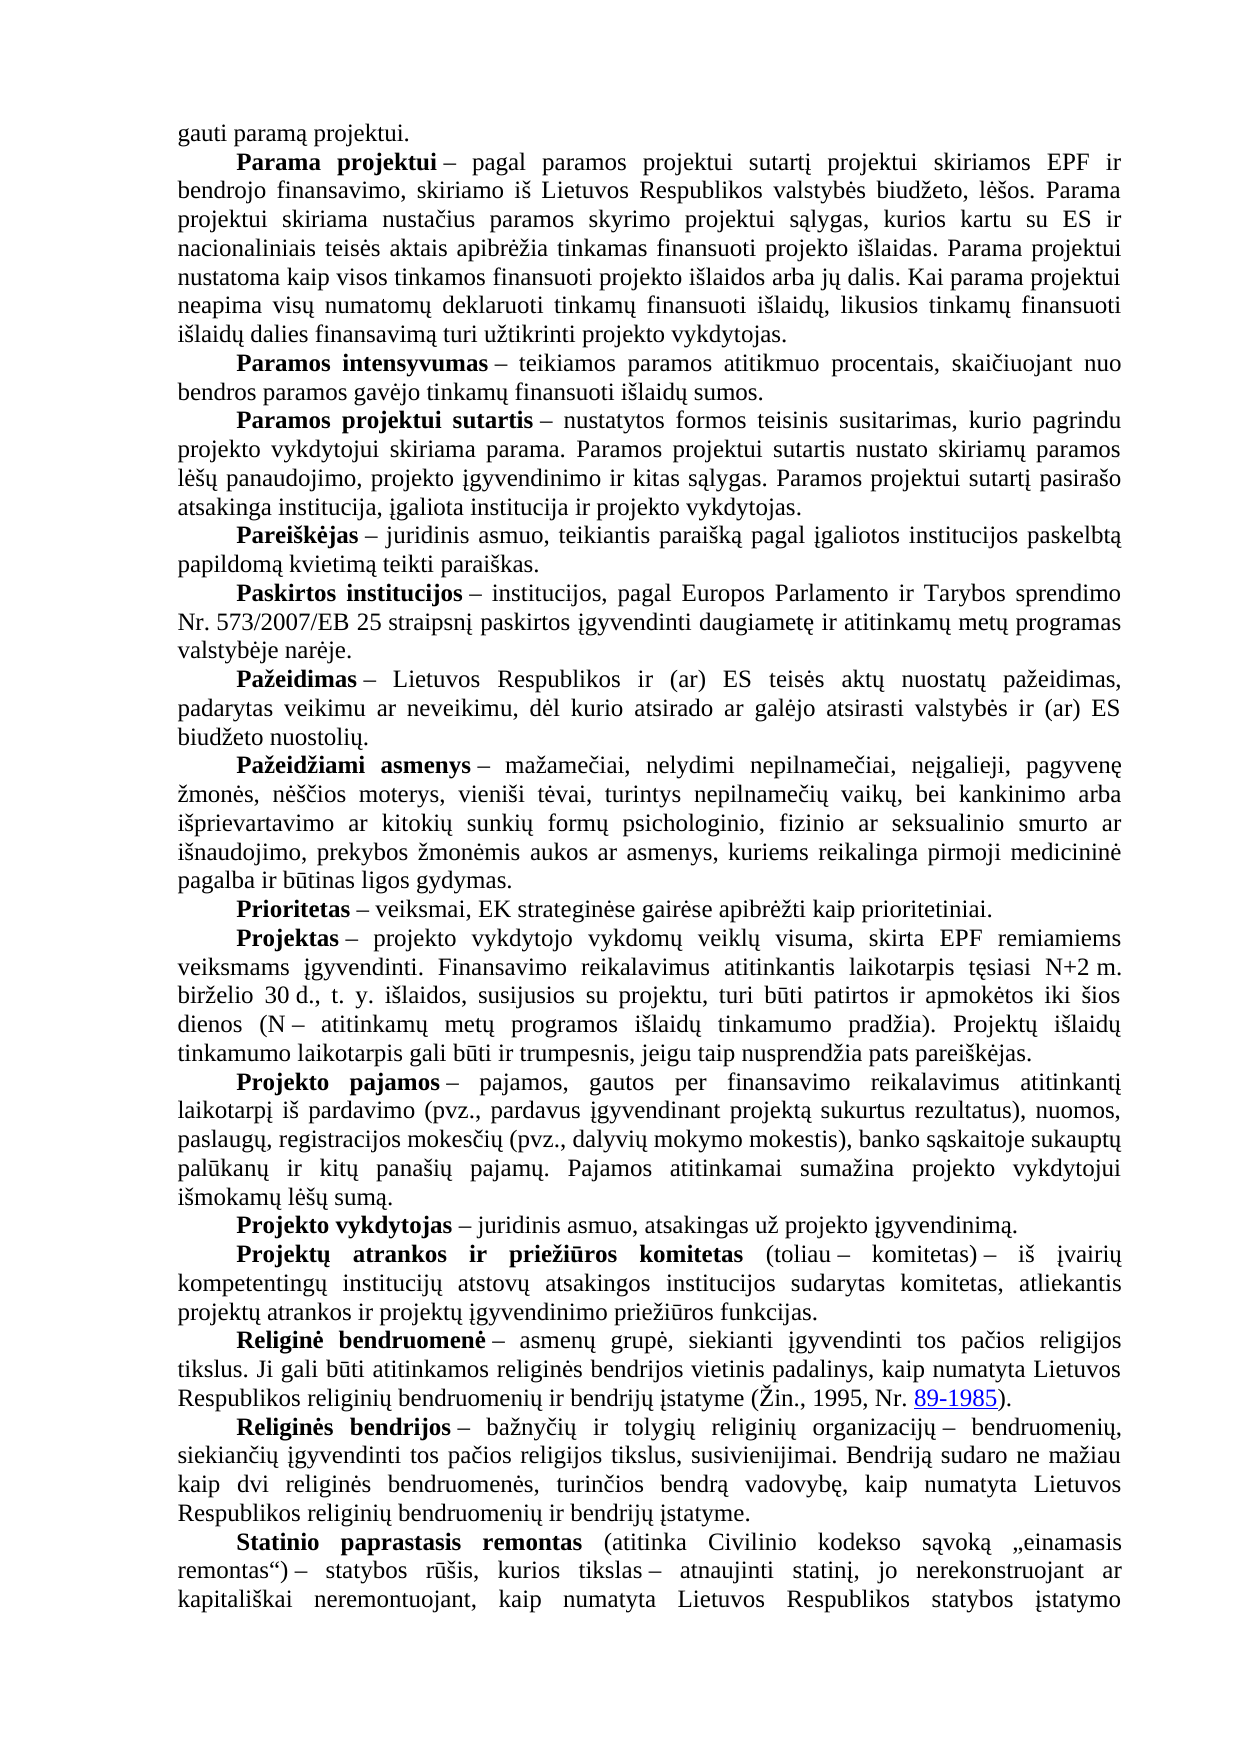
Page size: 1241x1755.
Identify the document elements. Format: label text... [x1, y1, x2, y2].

text Religinės bendrijos – bažnyčių ir tolygių religinių organizacijų – bendruomenių, siekiančių įgyvendinti tos pačios religijos tikslus, susivienijimai. Bendriją sudaro ne mažiau kaip dvi religinės bendruomenės, turinčios bendrą vadovybę, kaip numatyta Lietuvos Respublikos religinių bendruomenių ir bendrijų įstatyme. [177, 1412, 1122, 1527]
text Projektas – projekto vykdytojo vykdomų veiklų visuma, skirta EPF remiamiems veiksmams įgyvendinti. Finansavimo reikalavimus atitinkantis laikotarpis tęsiasi N+2 m. birželio 30 d., t. y. išlaidos, susijusios su projektu, turi būti patirtos ir apmokėtos iki šios dienos (N – atitinkamų metų programos išlaidų tinkamumo pradžia). Projektų išlaidų tinkamumo laikotarpis gali būti ir trumpesnis, jeigu taip nusprendžia pats pareiškėjas. [177, 923, 1122, 1067]
text Projekto vykdytojas – juridinis asmuo, atsakingas už projekto įgyvendinimą. [177, 1211, 1122, 1239]
text Pažeidimas – Lietuvos Respublikos ir (ar) ES teisės aktų nuostatų pažeidimas, padarytas veikimu ar neveikimu, dėl kurio atsirado ar galėjo atsirasti valstybės ir (ar) ES biudžeto nuostolių. [177, 664, 1122, 751]
text Projektų atrankos ir priežiūros komitetas (toliau – komitetas) – iš įvairių kompetentingų institucijų atstovų atsakingos institucijos sudarytas komitetas, atliekantis projektų atrankos ir projektų įgyvendinimo priežiūros funkcijas. [177, 1239, 1122, 1326]
text Parama projektui – pagal paramos projektui sutartį projektui skiriamos EPF ir bendrojo finansavimo, skiriamo iš Lietuvos Respublikos valstybės biudžeto, lėšos. Parama projektui skiriama nustačius paramos skyrimo projektui sąlygas, kurios kartu su ES ir nacionaliniais teisės aktais apibrėžia tinkamas finansuoti projekto išlaidas. Parama projektui nustatoma kaip visos tinkamos finansuoti projekto išlaidos arba jų dalis. Kai parama projektui neapima visų numatomų deklaruoti tinkamų finansuoti išlaidų, likusios tinkamų finansuoti išlaidų dalies finansavimą turi užtikrinti projekto vykdytojas. [177, 147, 1122, 348]
text Pareiškėjas – juridinis asmuo, teikiantis paraišką pagal įgaliotos institucijos paskelbtą papildomą kvietimą teikti paraiškas. [177, 521, 1122, 578]
text Statinio paprastasis remontas (atitinka Civilinio kodekso sąvoką „einamasis remontas“) – statybos rūšis, kurios tikslas – atnaujinti statinį, jo nerekonstruojant ar kapitališkai neremontuojant, kaip numatyta Lietuvos Respublikos statybos įstatymo [177, 1527, 1122, 1613]
text Projekto pajamos – pajamos, gautos per finansavimo reikalavimus atitinkantį laikotarpį iš pardavimo (pvz., pardavus įgyvendinant projektą sukurtus rezultatus), nuomos, paslaugų, registracijos mokesčių (pvz., dalyvių mokymo mokestis), banko sąskaitoje sukauptų palūkanų ir kitų panašių pajamų. Pajamos atitinkamai sumažina projekto vykdytojui išmokamų lėšų sumą. [177, 1067, 1122, 1211]
text Pažeidžiami asmenys – mažamečiai, nelydimi nepilnamečiai, neįgalieji, pagyvenę žmonės, nėščios moterys, vieniši tėvai, turintys nepilnamečių vaikų, bei kankinimo arba išprievartavimo ar kitokių sunkių formų psichologinio, fizinio ar seksualinio smurto ar išnaudojimo, prekybos žmonėmis aukos ar asmenys, kuriems reikalinga pirmoji medicininė pagalba ir būtinas ligos gydymas. [177, 751, 1122, 894]
text gauti paramą projektui. [177, 118, 1122, 147]
text Prioritetas – veiksmai, EK strateginėse gairėse apibrėžti kaip prioritetiniai. [177, 894, 1122, 923]
text Religinė bendruomenė – asmenų grupė, siekianti įgyvendinti tos pačios religijos tikslus. Ji gali būti atitinkamos religinės bendrijos vietinis padalinys, kaip numatyta Lietuvos Respublikos religinių bendruomenių ir bendrijų įstatyme (Žin., 1995, Nr. 89-1985). [177, 1326, 1122, 1412]
text Paramos intensyvumas – teikiamos paramos atitikmuo procentais, skaičiuojant nuo bendros paramos gavėjo tinkamų finansuoti išlaidų sumos. [177, 348, 1122, 406]
text Paramos projektui sutartis – nustatytos formos teisinis susitarimas, kurio pagrindu projekto vykdytojui skiriama parama. Paramos projektui sutartis nustato skiriamų paramos lėšų panaudojimo, projekto įgyvendinimo ir kitas sąlygas. Paramos projektui sutartį pasirašo atsakinga institucija, įgaliota institucija ir projekto vykdytojas. [177, 406, 1122, 521]
text Paskirtos institucijos – institucijos, pagal Europos Parlamento ir Tarybos sprendimo Nr. 573/2007/EB 25 straipsnį paskirtos įgyvendinti daugiametę ir atitinkamų metų programas valstybėje narėje. [177, 578, 1122, 664]
